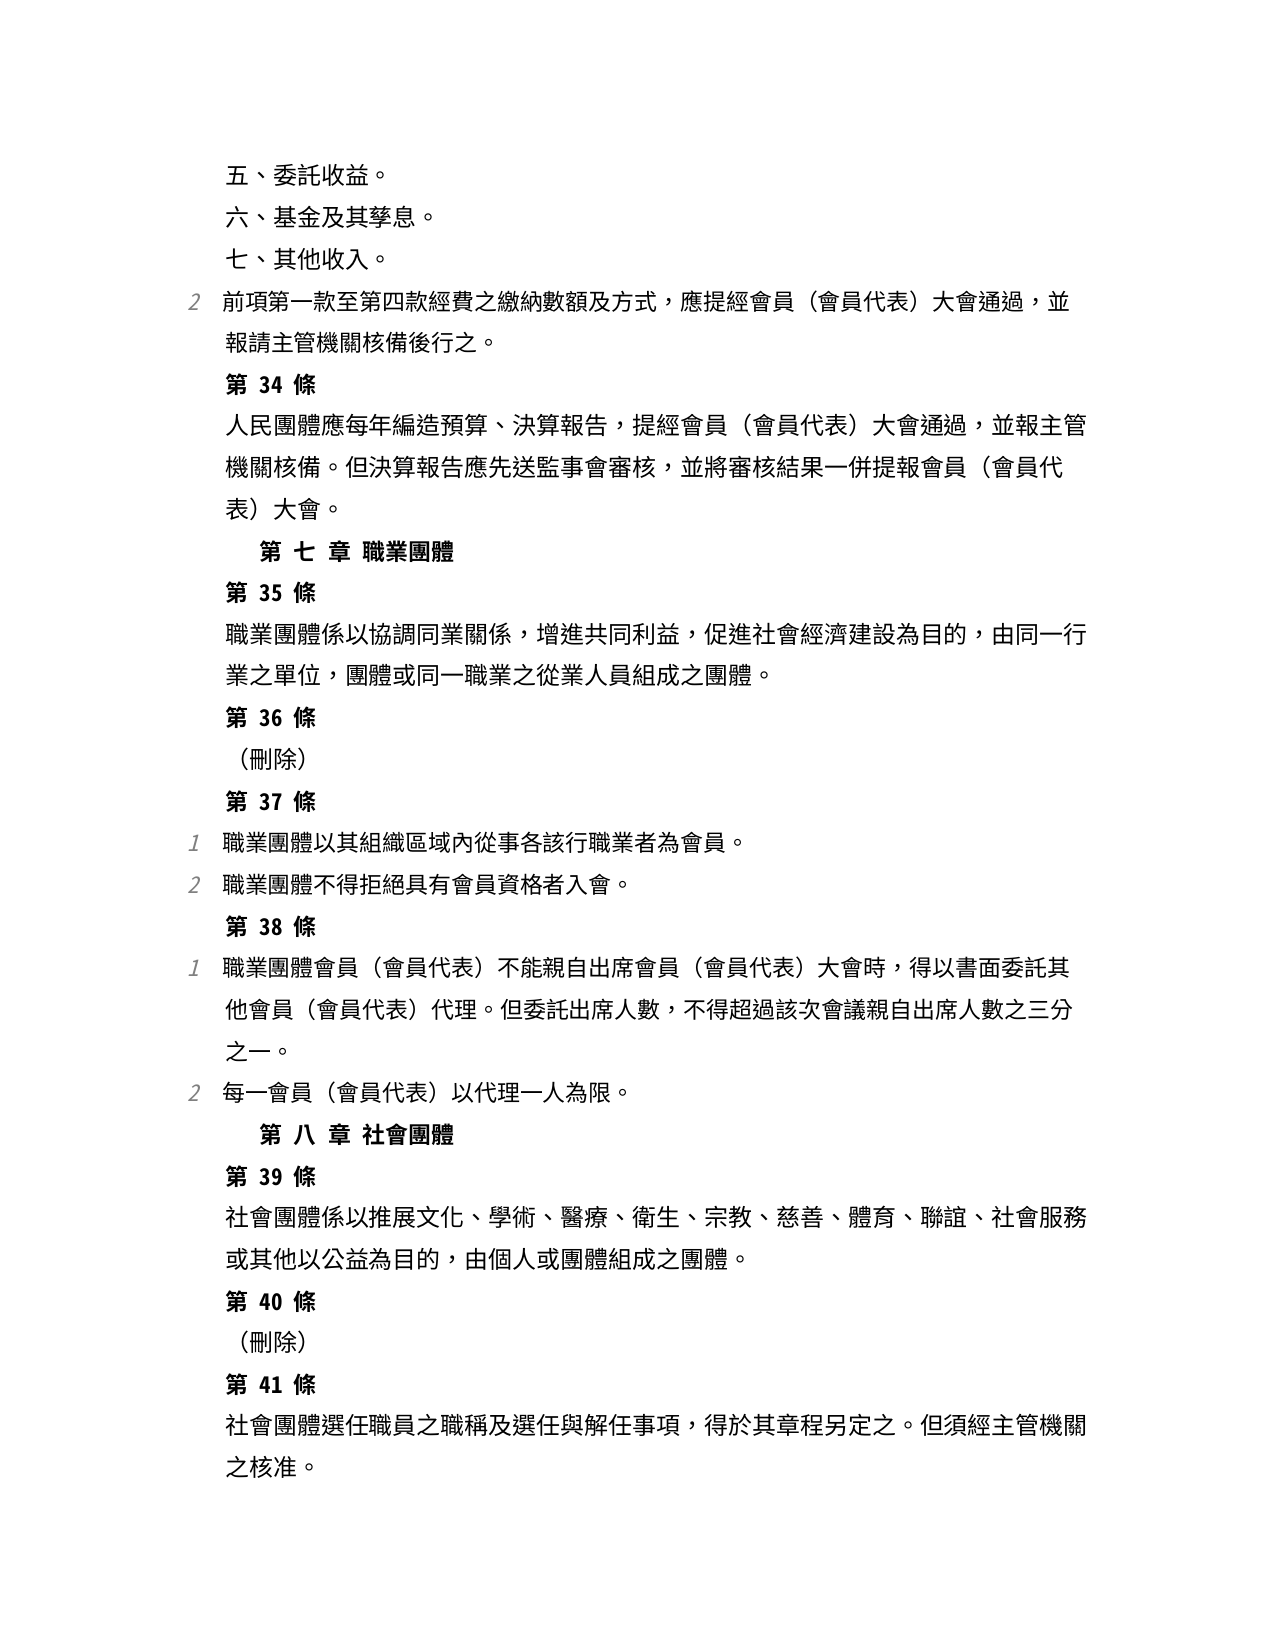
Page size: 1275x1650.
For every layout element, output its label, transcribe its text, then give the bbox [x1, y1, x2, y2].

text 2 每一會員（會員代表）以代理一人為限。 [187, 1067, 1087, 1108]
text 社會團體選任職員之職稱及選任與解任事項，得於其章程另定之。但須經主管機關之核准。 [225, 1400, 1087, 1483]
text （刪除） [225, 733, 1087, 775]
text 第 40 條 [225, 1275, 1087, 1317]
text 2 職業團體不得拒絕具有會員資格者入會。 [187, 858, 1087, 900]
text 第 八 章 社會團體 [225, 1108, 1087, 1150]
text 六、基金及其孳息。 [225, 192, 1087, 233]
text 社會團體係以推展文化、學術、醫療、衛生、宗教、慈善、體育、聯誼、社會服務或其他以公益為目的，由個人或團體組成之團體。 [225, 1192, 1087, 1275]
text 第 39 條 [225, 1150, 1087, 1192]
text 職業團體係以協調同業關係，增進共同利益，促進社會經濟建設為目的，由同一行業之單位，團體或同一職業之從業人員組成之團體。 [225, 608, 1087, 692]
text 1 職業團體會員（會員代表）不能親自出席會員（會員代表）大會時，得以書面委託其他會員（會員代表）代理。但委託出席人數，不得超過該次會議親自出席人數之三分之一。 [187, 942, 1087, 1067]
text 第 38 條 [225, 900, 1087, 942]
text 第 七 章 職業團體 [225, 525, 1087, 567]
text 第 36 條 [225, 692, 1087, 733]
text 第 37 條 [225, 775, 1087, 817]
text 五、委託收益。 [225, 150, 1087, 192]
text 第 35 條 [225, 567, 1087, 608]
text 七、其他收入。 [225, 233, 1087, 275]
text 第 34 條 [225, 358, 1087, 400]
text （刪除） [225, 1317, 1087, 1358]
text 1 職業團體以其組織區域內從事各該行職業者為會員。 [187, 817, 1087, 858]
text 人民團體應每年編造預算、決算報告，提經會員（會員代表）大會通過，並報主管機關核備。但決算報告應先送監事會審核，並將審核結果一併提報會員（會員代表）大會。 [225, 400, 1087, 525]
text 第 41 條 [225, 1358, 1087, 1400]
text 2 前項第一款至第四款經費之繳納數額及方式，應提經會員（會員代表）大會通過，並報請主管機關核備後行之。 [187, 275, 1087, 358]
